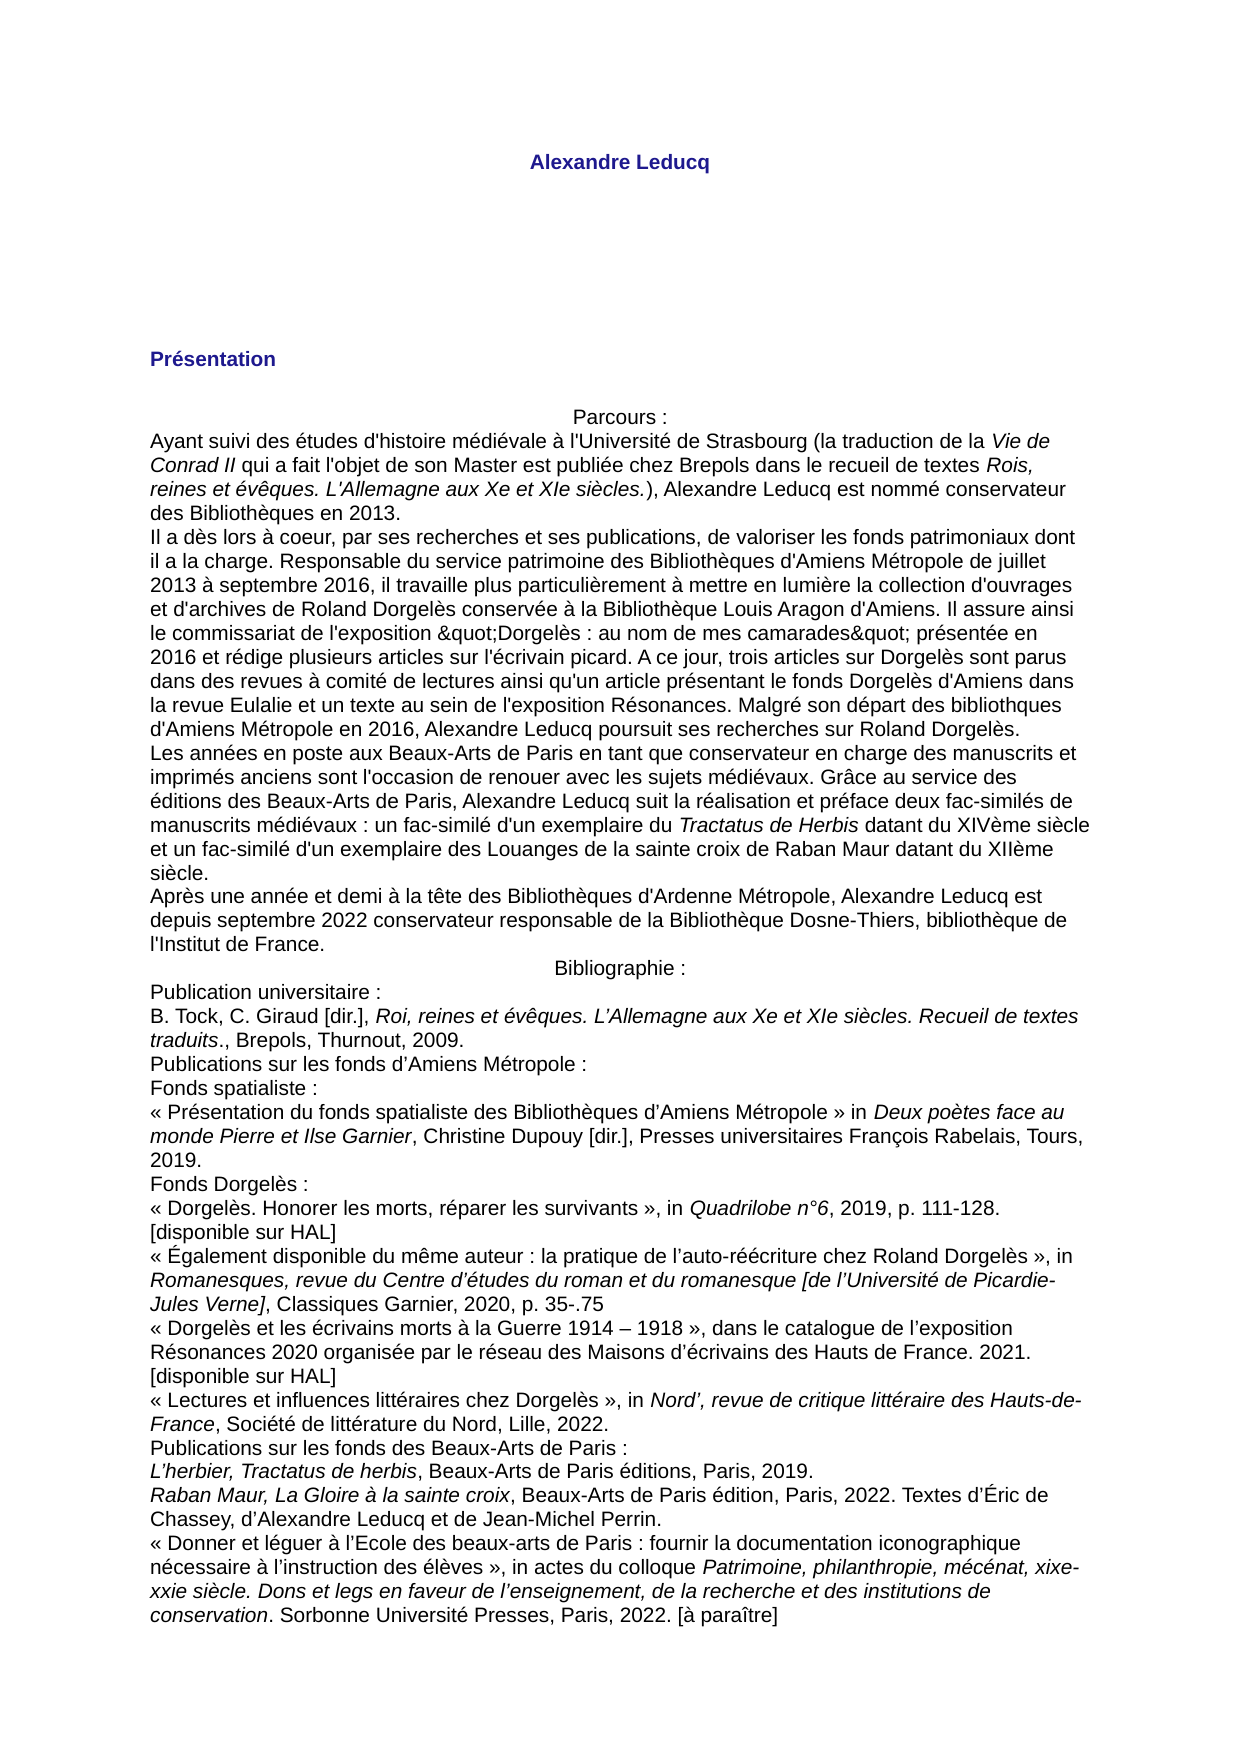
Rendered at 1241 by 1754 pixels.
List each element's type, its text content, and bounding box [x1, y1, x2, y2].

text « Présentation du fonds spatialiste des Bibliothèques d’Amiens Métropole » in Deux poètes face au monde Pierre et Ilse Garnier, Christine Dupouy [dir.], Presses universitaires François Rabelais, Tours, 2019. [150, 1100, 1090, 1172]
text L’herbier, Tractatus de herbis, Beaux-Arts de Paris éditions, Paris, 2019. [150, 1459, 1090, 1483]
text Les années en poste aux Beaux-Arts de Paris en tant que conservateur en charge des manuscrits et imprimés anciens sont l'occasion de renouer avec les sujets médiévaux. Grâce au service des éditions des Beaux-Arts de Paris, Alexandre Leducq suit la réalisation et préface deux fac-similés de manuscrits médiévaux : un fac-similé d'un exemplaire du Tractatus de Herbis datant du XIVème siècle et un fac-similé d'un exemplaire des Louanges de la sainte croix de Raban Maur datant du XIIème siècle. [150, 741, 1090, 884]
subtitle Fonds Dorgelès : [150, 1172, 1090, 1196]
text B. Tock, C. Giraud [dir.], Roi, reines et évêques. L’Allemagne aux Xe et XIe siècles. Recueil de textes traduits., Brepols, Thurnout, 2009. [150, 1004, 1090, 1052]
text « Dorgelès et les écrivains morts à la Guerre 1914 – 1918 », dans le catalogue de l’exposition Résonances 2020 organisée par le réseau des Maisons d’écrivains des Hauts de France. 2021. [disponible sur HAL] [150, 1316, 1090, 1387]
text Ayant suivi des études d'histoire médiévale à l'Université de Strasbourg (la traduction de la Vie de Conrad II qui a fait l'objet de son Master est publiée chez Brepols dans le recueil de textes Rois, reines et évêques. L'Allemagne aux Xe et XIe siècles.), Alexandre Leducq est nommé conservateur des Bibliothèques en 2013. [150, 429, 1090, 525]
text « Également disponible du même auteur : la pratique de l’auto-réécriture chez Roland Dorgelès », in Romanesques, revue du Centre d’études du roman et du romanesque [de l’Université de Picardie-Jules Verne], Classiques Garnier, 2020, p. 35-.75 [150, 1244, 1090, 1316]
subtitle Publication universitaire : [150, 980, 1090, 1004]
text « Lectures et influences littéraires chez Dorgelès », in Nord’, revue de critique littéraire des Hauts-de-France, Société de littérature du Nord, Lille, 2022. [150, 1387, 1090, 1435]
subtitle Présentation [150, 347, 1090, 371]
text « Donner et léguer à l’Ecole des beaux-arts de Paris : fournir la documentation iconographique nécessaire à l’instruction des élèves », in actes du colloque Patrimoine, philanthropie, mécénat, xixe-xxie siècle. Dons et legs en faveur de l’enseignement, de la recherche et des institutions de conservation. Sorbonne Université Presses, Paris, 2022. [à paraître] [150, 1531, 1090, 1627]
subtitle Bibliographie : [150, 956, 1090, 980]
text « Dorgelès. Honorer les morts, réparer les survivants », in Quadrilobe n°6, 2019, p. 111-128. [disponible sur HAL] [150, 1196, 1090, 1244]
text Raban Maur, La Gloire à la sainte croix, Beaux-Arts de Paris édition, Paris, 2022. Textes d’Éric de Chassey, d’Alexandre Leducq et de Jean-Michel Perrin. [150, 1483, 1090, 1531]
text Après une année et demi à la tête des Bibliothèques d'Ardenne Métropole, Alexandre Leducq est depuis septembre 2022 conservateur responsable de la Bibliothèque Dosne-Thiers, bibliothèque de l'Institut de France. [150, 884, 1090, 956]
text Il a dès lors à coeur, par ses recherches et ses publications, de valoriser les fonds patrimoniaux dont il a la charge. Responsable du service patrimoine des Bibliothèques d'Amiens Métropole de juillet 2013 à septembre 2016, il travaille plus particulièrement à mettre en lumière la collection d'ouvrages et d'archives de Roland Dorgelès conservée à la Bibliothèque Louis Aragon d'Amiens. Il assure ainsi le commissariat de l'exposition &quot;Dorgelès : au nom de mes camarades&quot; présentée en 2016 et rédige plusieurs articles sur l'écrivain picard. A ce jour, trois articles sur Dorgelès sont parus dans des revues à comité de lectures ainsi qu'un article présentant le fonds Dorgelès d'Amiens dans la revue Eulalie et un texte au sein de l'exposition Résonances. Malgré son départ des bibliothques d'Amiens Métropole en 2016, Alexandre Leducq poursuit ses recherches sur Roland Dorgelès. [150, 525, 1090, 741]
subtitle Fonds spatialiste : [150, 1076, 1090, 1100]
subtitle Parcours : [150, 405, 1090, 429]
subtitle Publications sur les fonds des Beaux-Arts de Paris : [150, 1435, 1090, 1459]
subtitle Alexandre Leducq [150, 150, 1090, 174]
subtitle Publications sur les fonds d’Amiens Métropole : [150, 1052, 1090, 1076]
